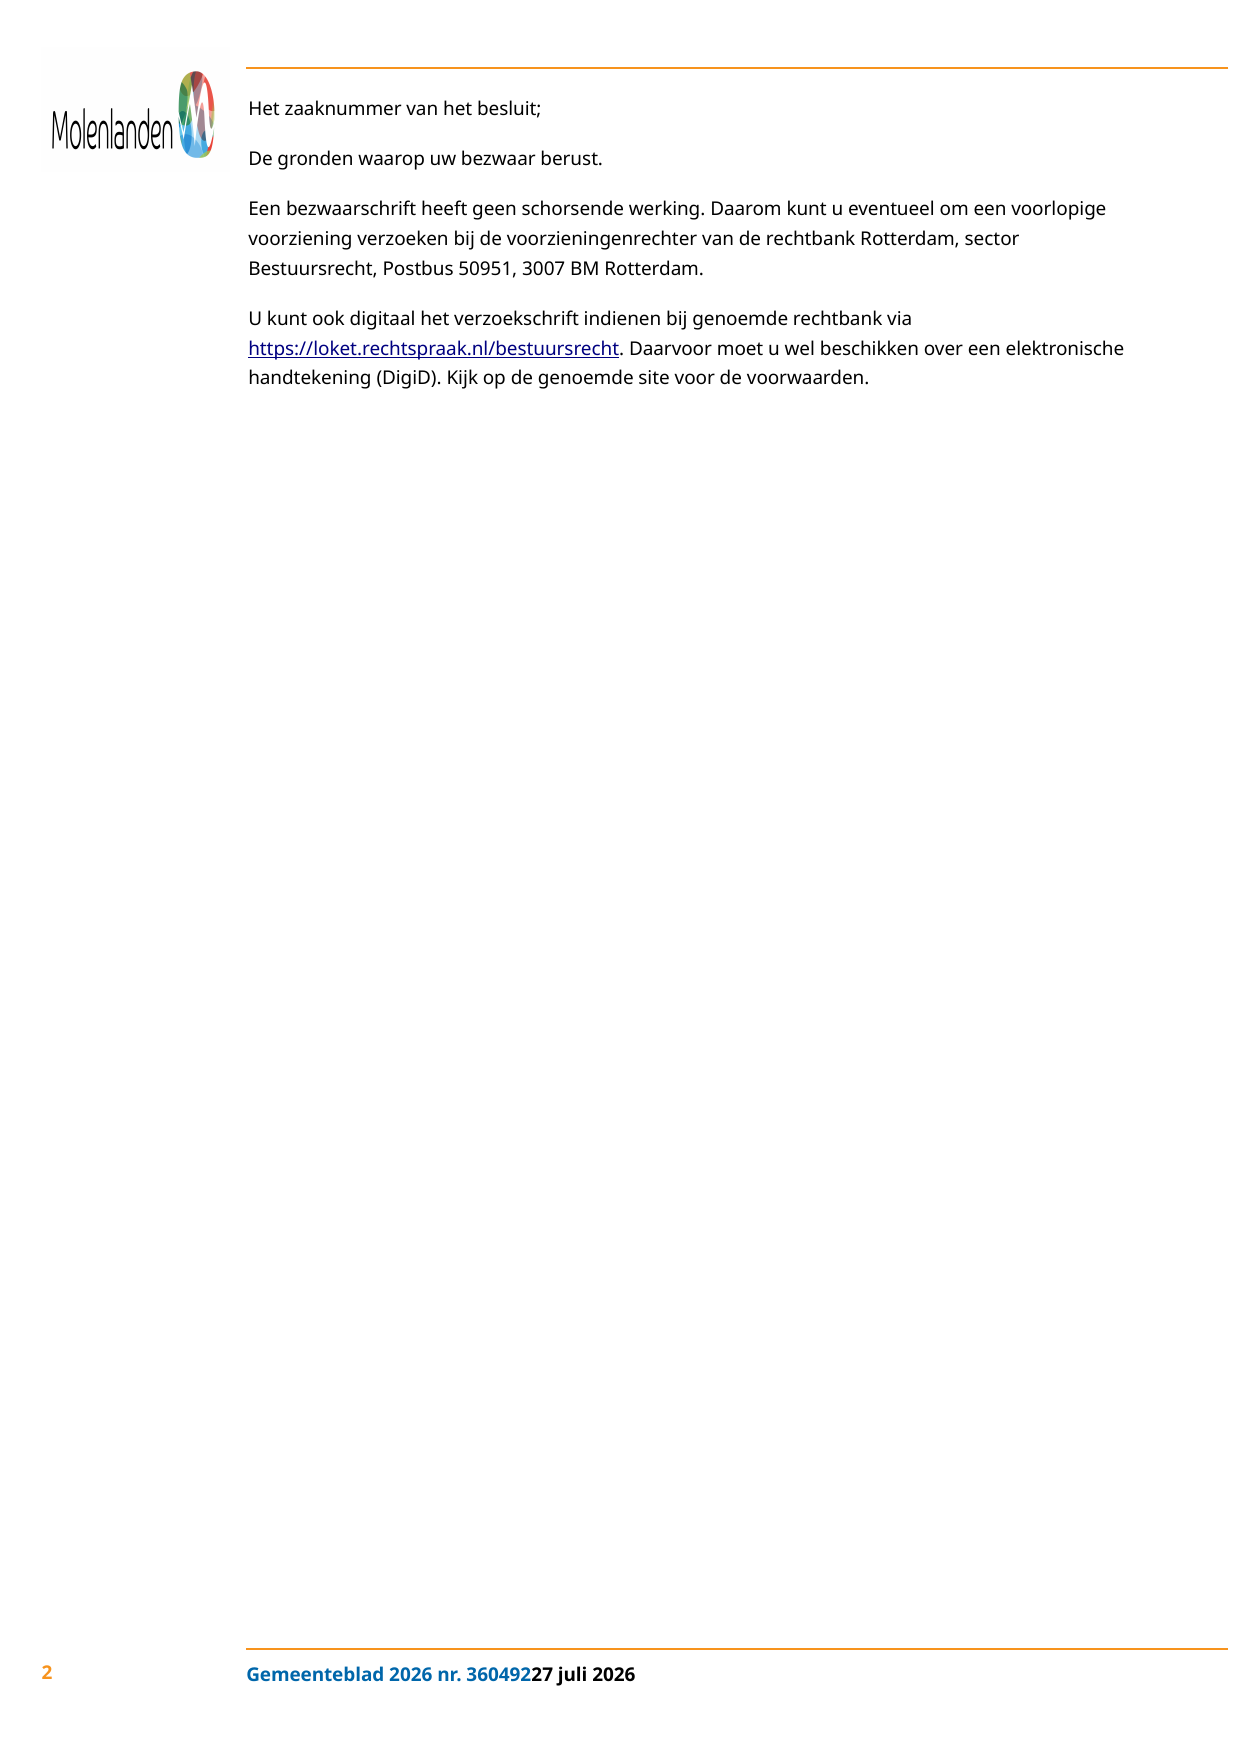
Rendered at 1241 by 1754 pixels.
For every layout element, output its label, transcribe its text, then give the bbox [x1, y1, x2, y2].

text De gronden waarop uw bezwaar berust. [248, 145, 1152, 171]
text Het zaaknummer van het besluit; [248, 95, 1152, 121]
picture [41, 47, 231, 172]
text U kunt ook digitaal het verzoekschrift indienen bij genoemde rechtbank via https://loket.rechtspraak.nl/bestuursrecht. Daarvoor moet u wel beschikken over een elektronische handtekening (DigiD). Kijk op de genoemde site voor de voorwaarden. [248, 305, 1152, 390]
text Een bezwaarschrift heeft geen schorsende werking. Daarom kunt u eventueel om een voorlopige voorziening verzoeken bij de voorzieningenrechter van de rechtbank Rotterdam, sector Bestuursrecht, Postbus 50951, 3007 BM Rotterdam. [248, 196, 1152, 281]
